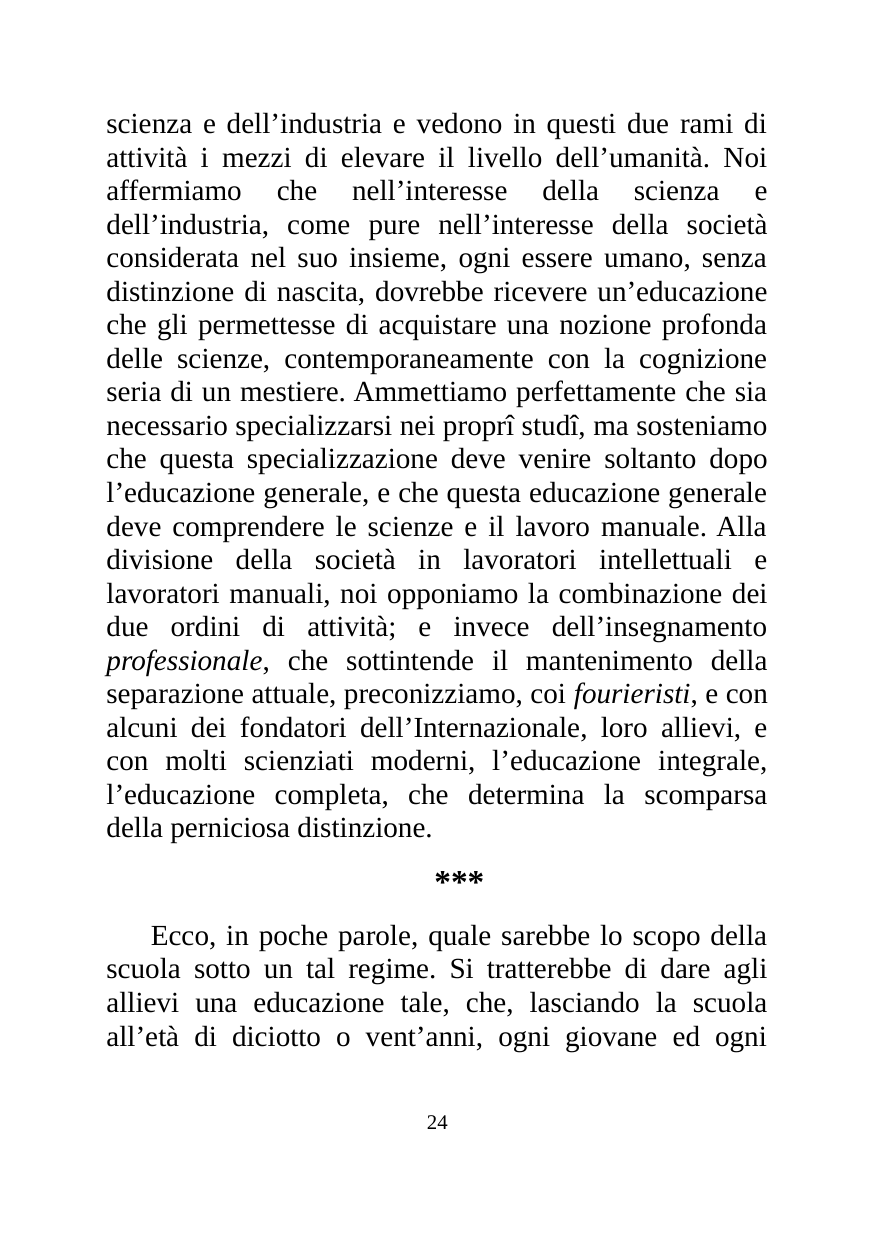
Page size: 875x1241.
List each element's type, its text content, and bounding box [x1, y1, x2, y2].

text Ecco, in poche parole, quale sarebbe lo scopo della scuola sotto un tal regime. Si tratterebbe di dare agli allievi una educazione tale, che, lasciando la scuola all’età di diciotto o vent’anni, ogni giovane ed ogni [106, 918, 768, 1052]
text *** [106, 862, 768, 900]
text scienza e dell’industria e vedono in questi due rami di attività i mezzi di elevare il livello dell’umanità. Noi affermiamo che nell’interesse della scienza e dell’industria, come pure nell’interesse della società considerata nel suo insieme, ogni essere umano, senza distinzione di nascita, dovrebbe ricevere un’educazione che gli permettesse di acquistare una nozione profonda delle scienze, contemporaneamente con la cognizione seria di un mestiere. Ammettiamo perfettamente che sia necessario specializzarsi nei proprî studî, ma sosteniamo che questa specializzazione deve venire soltanto dopo l’educazione generale, e che questa educazione generale deve comprendere le scienze e il lavoro manuale. Alla divisione della società in lavoratori intellettuali e lavoratori manuali, noi opponiamo la combinazione dei due ordini di attività; e invece dell’insegnamento professionale, che sottintende il mantenimento della separazione attuale, preconizziamo, coi fourieristi, e con alcuni dei fondatori dell’Internazionale, loro allievi, e con molti scienziati moderni, l’educazione integrale, l’educazione completa, che determina la scomparsa della perniciosa distinzione. [106, 106, 768, 844]
